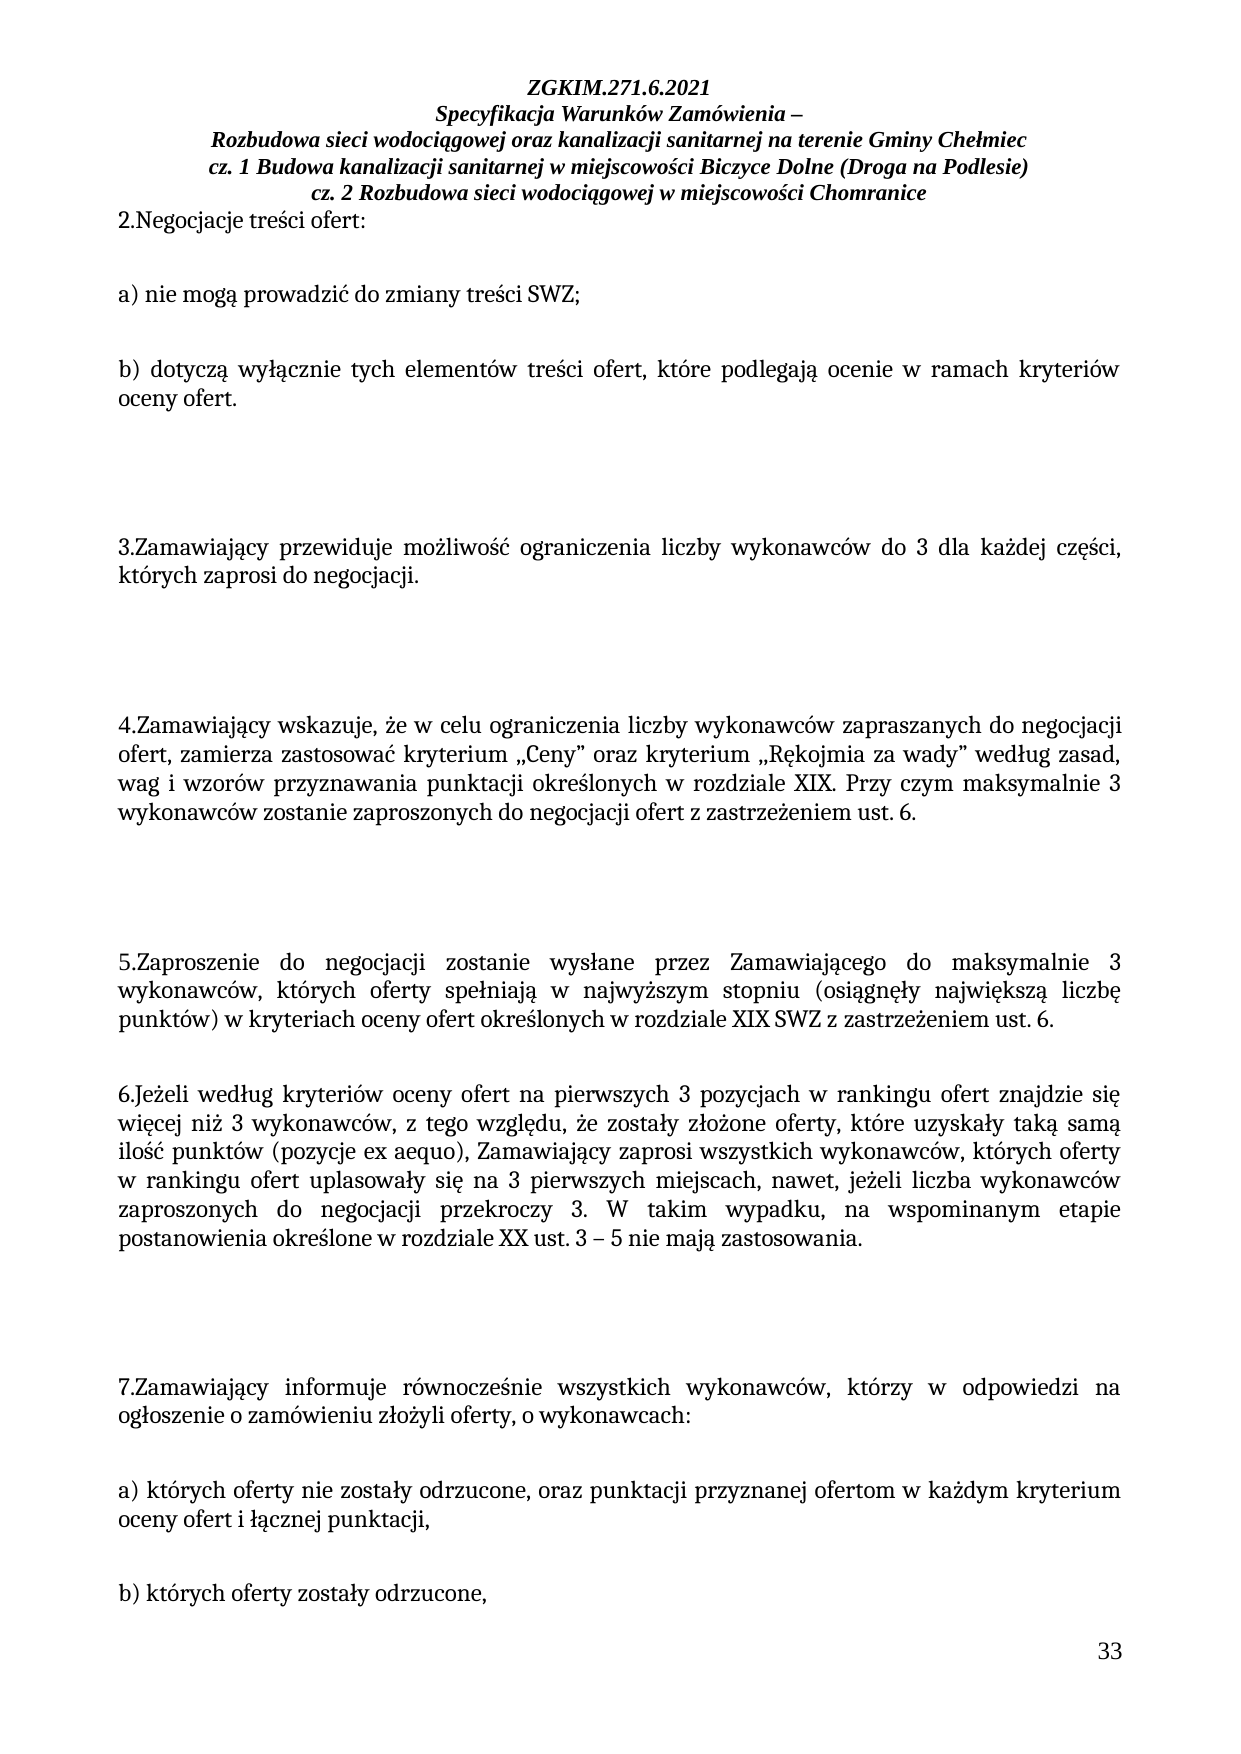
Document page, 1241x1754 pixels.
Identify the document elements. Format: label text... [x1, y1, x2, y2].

list Zaproszenie do negocjacji zostanie wysłane przez Zamawiającego do maksymalnie 3 wykonawców, których oferty spełniają w najwyższym stopniu (osiągnęły największą liczbę punktów) w kryteriach oceny ofert określonych w rozdziale XIX SWZ z zastrzeżeniem ust. 6. [118, 947, 1122, 1034]
list Negocjacje treści ofert: [118, 206, 1122, 234]
list Zamawiający wskazuje, że w celu ograniczenia liczby wykonawców zapraszanych do negocjacji ofert, zamierza zastosować kryterium ,,Ceny” oraz kryterium ,,Rękojmia za wady” według zasad, wag i wzorów przyznawania punktacji określonych w rozdziale XIX. Przy czym maksymalnie 3 wykonawców zostanie zaproszonych do negocjacji ofert z zastrzeżeniem ust. 6. [118, 711, 1122, 826]
text b) których oferty zostały odrzucone, [118, 1579, 1122, 1608]
text b) dotyczą wyłącznie tych elementów treści ofert, które podlegają ocenie w ramach kryteriów oceny ofert. [118, 355, 1122, 412]
list Jeżeli według kryteriów oceny ofert na pierwszych 3 pozycjach w rankingu ofert znajdzie się więcej niż 3 wykonawców, z tego względu, że zostały złożone oferty, które uzyskały taką samą ilość punktów (pozycje ex aequo), Zamawiający zaprosi wszystkich wykonawców, których oferty w rankingu ofert uplasowały się na 3 pierwszych miejscach, nawet, jeżeli liczba wykonawców zaproszonych do negocjacji przekroczy 3. W takim wypadku, na wspominanym etapie postanowienia określone w rozdziale XX ust. 3 – 5 nie mają zastosowania. [118, 1080, 1122, 1252]
list Zamawiający informuje równocześnie wszystkich wykonawców, którzy w odpowiedzi na ogłoszenie o zamówieniu złożyli oferty, o wykonawcach: [118, 1373, 1122, 1430]
text a) których oferty nie zostały odrzucone, oraz punktacji przyznanej ofertom w każdym kryterium oceny ofert i łącznej punktacji, [118, 1476, 1122, 1533]
list Zamawiający przewiduje możliwość ograniczenia liczby wykonawców do 3 dla każdej części, których zaprosi do negocjacji. [118, 533, 1122, 590]
text a) nie mogą prowadzić do zmiany treści SWZ; [118, 280, 1122, 309]
